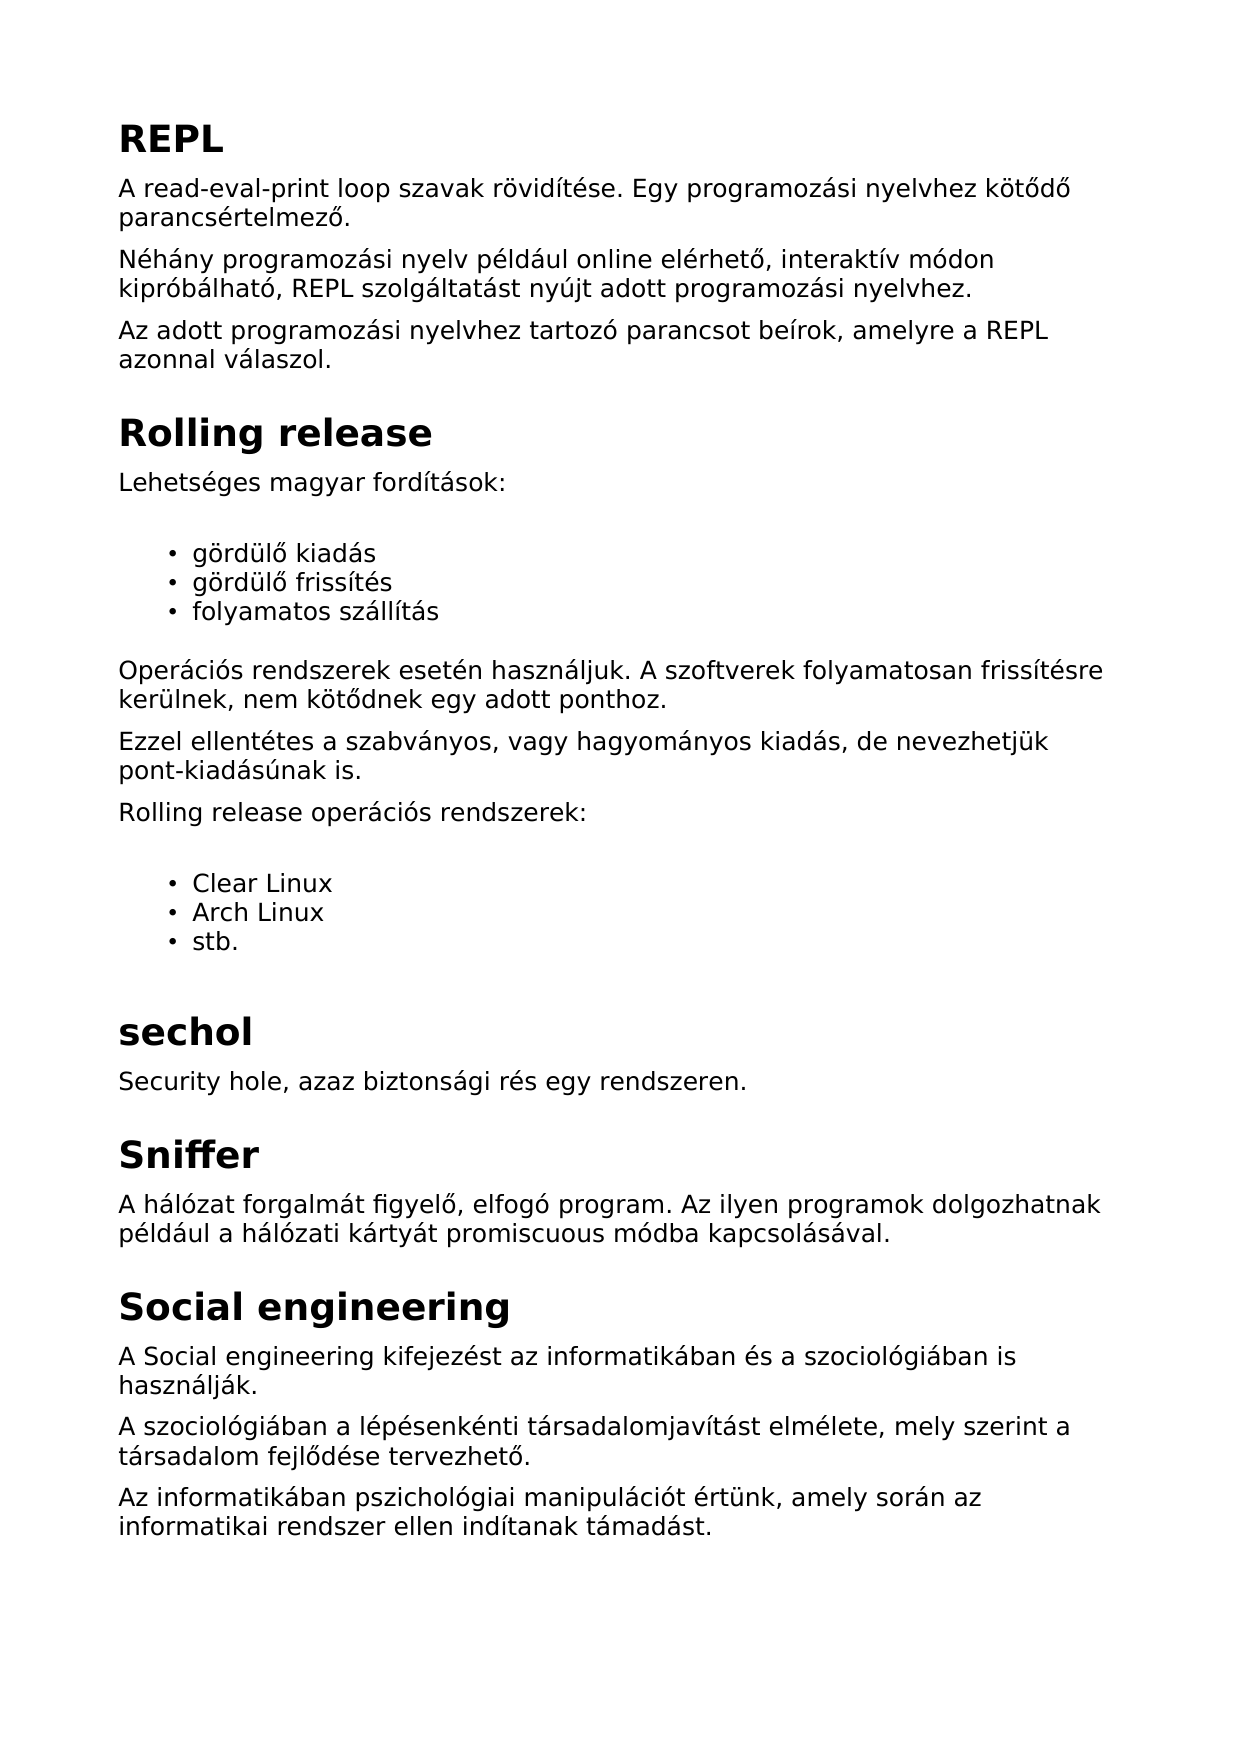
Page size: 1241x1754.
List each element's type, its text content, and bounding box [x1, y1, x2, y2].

subtitle Rolling release [118, 412, 1122, 455]
text A hálózat forgalmát figyelő, elfogó program. Az ilyen programok dolgozhatnak például a hálózati kártyát promiscuous módba kapcsolásával. [118, 1190, 1122, 1248]
list gördülő kiadás [177, 539, 1122, 568]
list stb. [177, 927, 1122, 956]
list folyamatos szállítás [177, 597, 1122, 627]
subtitle Social engineering [118, 1286, 1122, 1329]
text Security hole, azaz biztonsági rés egy rendszeren. [118, 1067, 1122, 1096]
text Operációs rendszerek esetén használjuk. A szoftverek folyamatosan frissítésre kerülnek, nem kötődnek egy adott ponthoz. [118, 656, 1122, 714]
text Ezzel ellentétes a szabványos, vagy hagyományos kiadás, de nevezhetjük pont-kiadásúnak is. [118, 727, 1122, 785]
text A Social engineering kifejezést az informatikában és a szociológiában is használják. [118, 1342, 1122, 1400]
text Az adott programozási nyelvhez tartozó parancsot beírok, amelyre a REPL azonnal válaszol. [118, 316, 1122, 374]
text A read-eval-print loop szavak rövidítése. Egy programozási nyelvhez kötődő parancsértelmező. [118, 174, 1122, 233]
text Néhány programozási nyelv például online elérhető, interaktív módon kipróbálható, REPL szolgáltatást nyújt adott programozási nyelvhez. [118, 245, 1122, 303]
text Az informatikában pszichológiai manipulációt értünk, amely során az informatikai rendszer ellen indítanak támadást. [118, 1483, 1122, 1542]
text A szociológiában a lépésenkénti társadalomjavítást elmélete, mely szerint a társadalom fejlődése tervezhető. [118, 1413, 1122, 1471]
list Arch Linux [177, 898, 1122, 927]
subtitle REPL [118, 118, 1122, 162]
subtitle Sniffer [118, 1134, 1122, 1177]
list Clear Linux [177, 869, 1122, 898]
list gördülő frissítés [177, 568, 1122, 597]
subtitle sechol [118, 1011, 1122, 1054]
text Rolling release operációs rendszerek: [118, 798, 1122, 827]
text Lehetséges magyar fordítások: [118, 468, 1122, 497]
